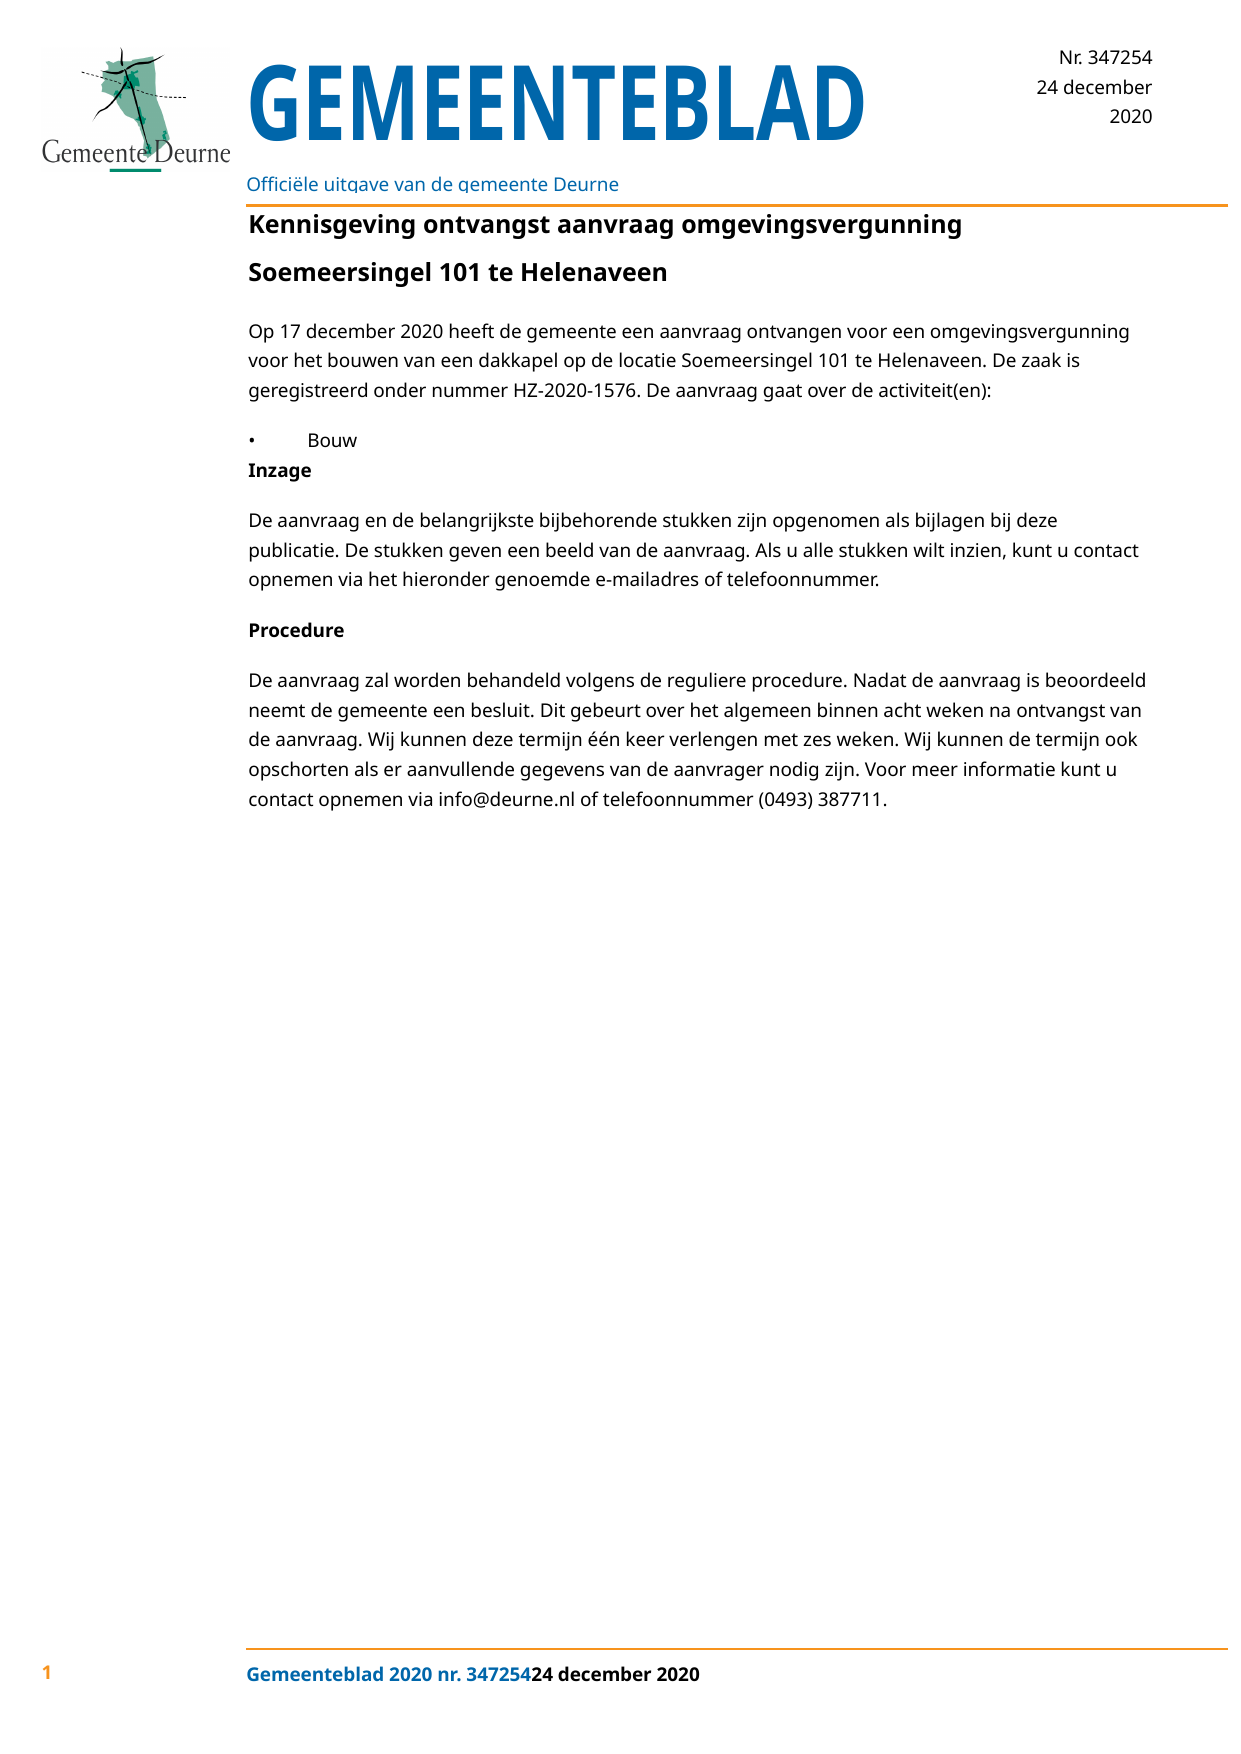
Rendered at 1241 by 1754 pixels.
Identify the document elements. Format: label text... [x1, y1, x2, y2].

text Procedure [248, 617, 1152, 643]
list Bouw [248, 427, 1152, 453]
text Op 17 december 2020 heeft de gemeente een aanvraag ontvangen voor een omgevingsvergunning voor het bouwen van een dakkapel op de locatie Soemeersingel 101 te Helenaveen. De zaak is geregistreerd onder nummer HZ-2020-1576. De aanvraag gaat over de activiteit(en): [248, 318, 1152, 403]
text De aanvraag zal worden behandeld volgens de reguliere procedure. Nadat de aanvraag is beoordeeld neemt de gemeente een besluit. Dit gebeurt over het algemeen binnen acht weken na ontvangst van de aanvraag. Wij kunnen deze termijn één keer verlengen met zes weken. Wij kunnen de termijn ook opschorten als er aanvullende gegevens van de aanvrager nodig zijn. Voor meer informatie kunt u contact opnemen via info@deurne.nl of telefoonnummer (0493) 387711. [248, 667, 1152, 812]
text Inzage [248, 457, 1152, 483]
picture [41, 47, 231, 172]
text De aanvraag en de belangrijkste bijbehorende stukken zijn opgenomen als bijlagen bij deze publicatie. De stukken geven een beeld van de aanvraag. Als u alle stukken wilt inzien, kunt u contact opnemen via het hieronder genoemde e-mailadres of telefoonnummer. [248, 507, 1152, 592]
text Kennisgeving ontvangst aanvraag omgevingsvergunning Soemeersingel 101 te Helenaveen [248, 207, 1152, 288]
